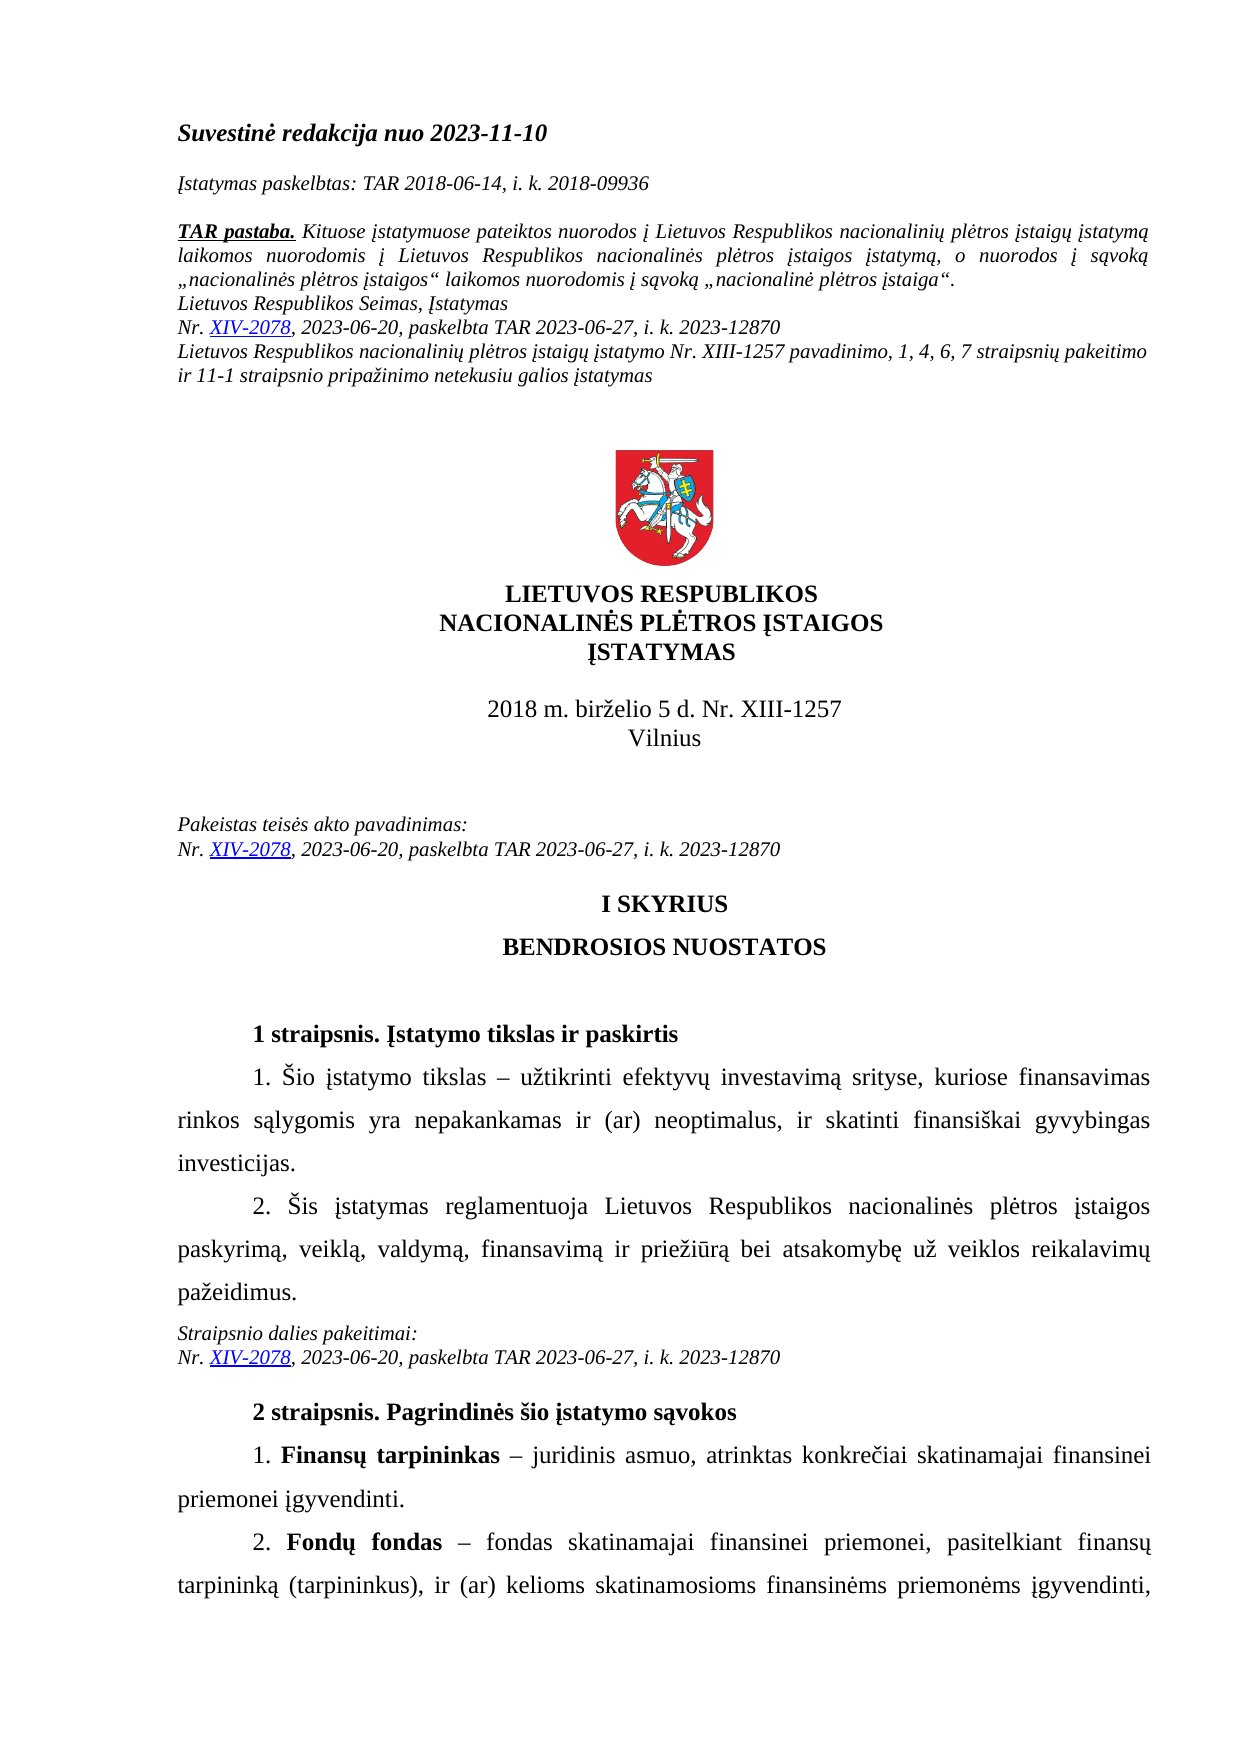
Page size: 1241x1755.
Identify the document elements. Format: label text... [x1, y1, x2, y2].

text Lietuvos Respublikos Seimas, Įstatymas [177, 291, 1152, 315]
text Nr. XIV-2078, 2023-06-20, paskelbta TAR 2023-06-27, i. k. 2023-12870 [177, 315, 1152, 339]
text Vilnius [177, 723, 1152, 752]
text 2. Šis įstatymas reglamentuoja Lietuvos Respublikos nacionalinės plėtros įstaigos paskyrimą, veiklą, valdymą, finansavimą ir priežiūrą bei atsakomybę už veiklos reikalavimų pažeidimus. [177, 1191, 1152, 1306]
text Straipsnio dalies pakeitimai: [177, 1321, 1152, 1344]
text NACIONALINĖS PLĖTROS ĮSTAIGOS [177, 608, 1152, 637]
text LIETUVOS RESPUBLIKOS [177, 579, 1152, 608]
text BENDROSIOS NUOSTATOS [177, 932, 1152, 961]
text 2018 m. birželio 5 d. Nr. XIII-1257 [177, 694, 1152, 723]
text Pakeistas teisės akto pavadinimas: [177, 812, 1152, 836]
text Nr. XIV-2078, 2023-06-20, paskelbta TAR 2023-06-27, i. k. 2023-12870 [177, 836, 1152, 861]
text Suvestinė redakcija nuo 2023-11-10 [177, 118, 1152, 147]
text Nr. XIV-2078, 2023-06-20, paskelbta TAR 2023-06-27, i. k. 2023-12870 [177, 1344, 1152, 1369]
text Įstatymas paskelbtas: TAR 2018-06-14, i. k. 2018-09936 [177, 171, 1152, 195]
text 1 straipsnis. Įstatymo tikslas ir paskirtis [177, 1019, 1152, 1047]
text TAR pastaba. Kituose įstatymuose pateiktos nuorodos į Lietuvos Respublikos nacionalinių plėtros įstaigų įstatymą laikomos nuorodomis į Lietuvos Respublikos nacionalinės plėtros įstaigos įstatymą, o nuorodos į sąvoką „nacionalinės plėtros įstaigos“ laikomos nuorodomis į sąvoką „nacionalinė plėtros įstaiga“. [177, 219, 1152, 291]
text 1. Šio įstatymo tikslas – užtikrinti efektyvų investavimą srityse, kuriose finansavimas rinkos sąlygomis yra nepakankamas ir (ar) neoptimalus, ir skatinti finansiškai gyvybingas investicijas. [177, 1062, 1152, 1177]
text ĮSTATYMAS [177, 637, 1152, 666]
text 2. Fondų fondas – fondas skatinamajai finansinei priemonei, pasitelkiant finansų tarpininką (tarpininkus), ir (ar) kelioms skatinamosioms finansinėms priemonėms įgyvendinti, [177, 1527, 1152, 1599]
text Lietuvos Respublikos nacionalinių plėtros įstaigų įstatymo Nr. XIII-1257 pavadinimo, 1, 4, 6, 7 straipsnių pakeitimo ir 11-1 straipsnio pripažinimo netekusiu galios įstatymas [177, 339, 1152, 387]
text 1. Finansų tarpininkas – juridinis asmuo, atrinktas konkrečiai skatinamajai finansinei priemonei įgyvendinti. [177, 1441, 1152, 1512]
text I SKYRIUS [177, 889, 1152, 918]
text 2 straipsnis. Pagrindinės šio įstatymo sąvokos [177, 1397, 1152, 1426]
